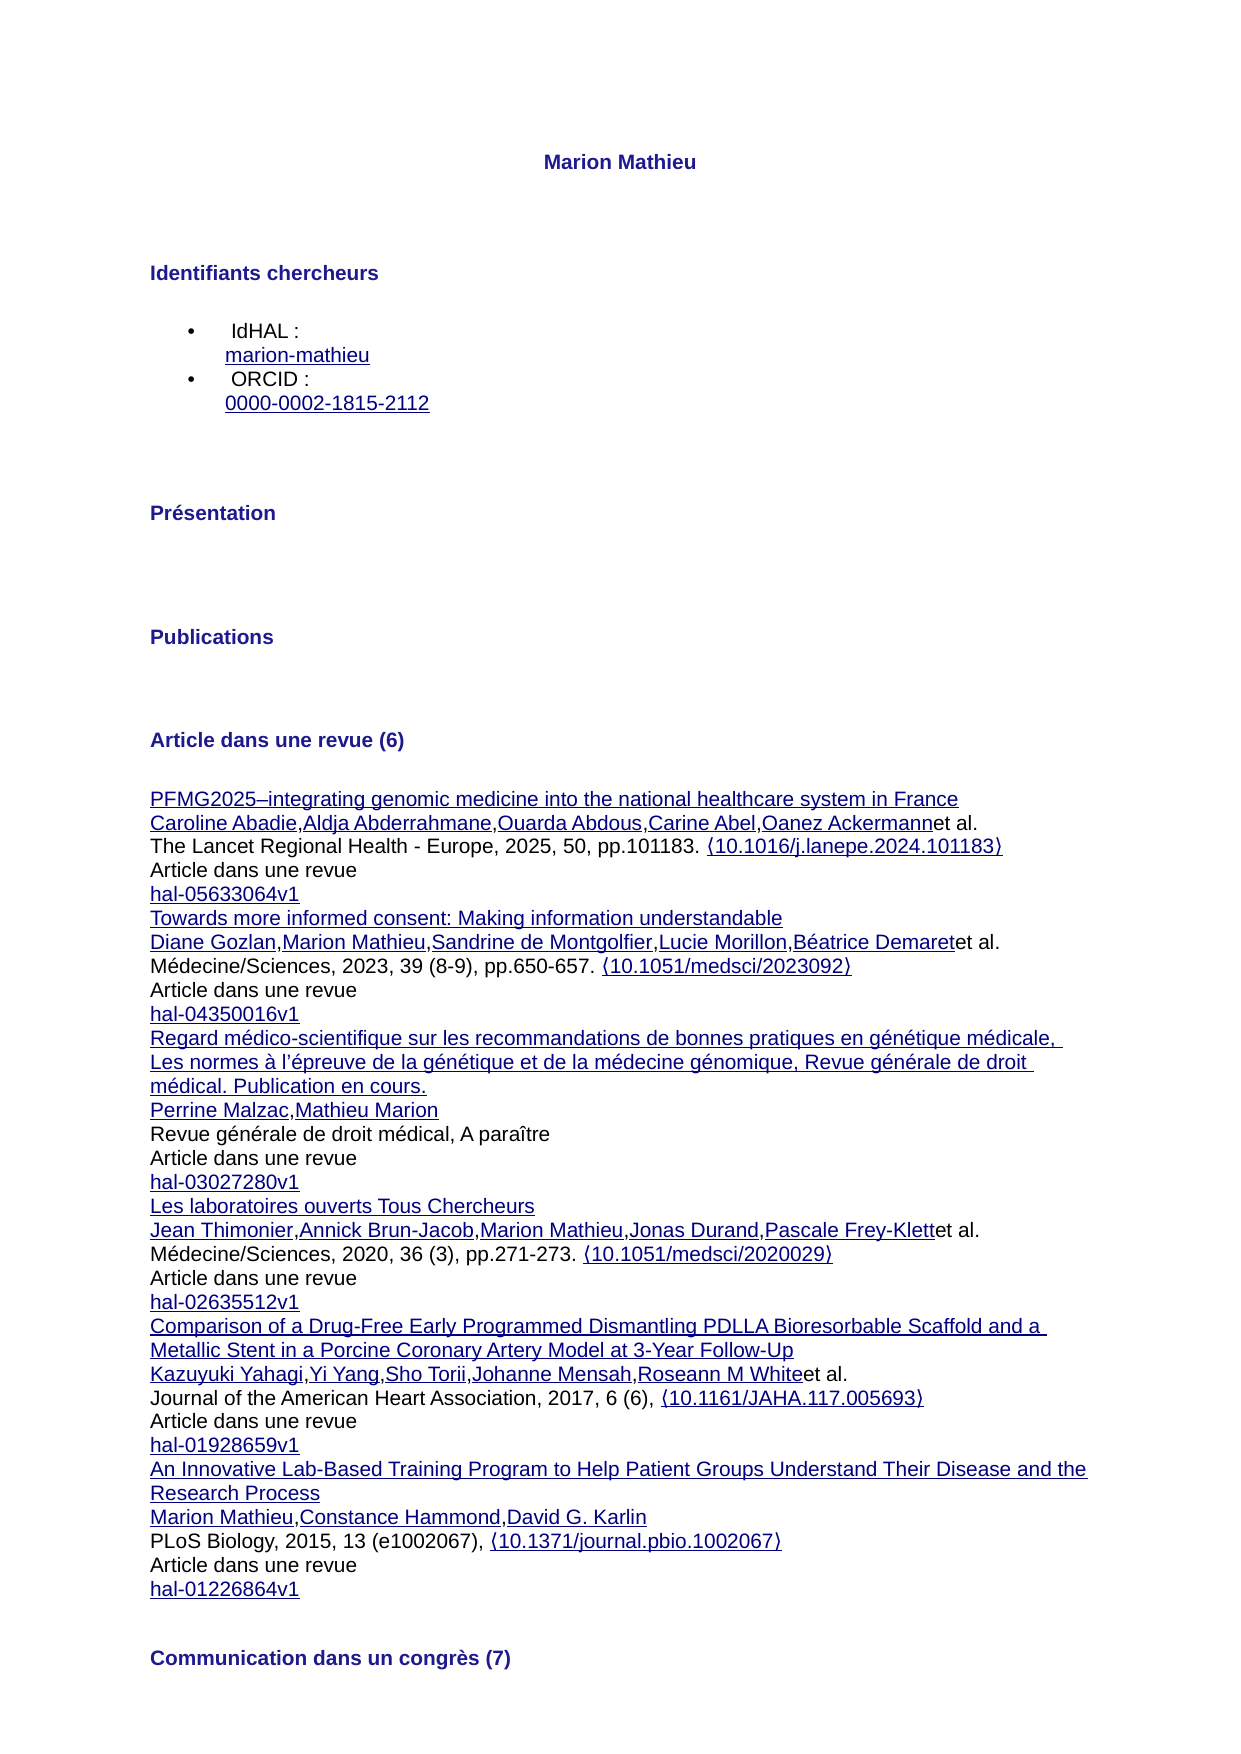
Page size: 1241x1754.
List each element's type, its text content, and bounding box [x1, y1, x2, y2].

table_cell Les laboratoires ouverts Tous Chercheurs Jean Thimonier,Annick Brun-Jacob,Marion Mathieu,Jonas Durand,Pascale Frey-Klettet al. Médecine/Sciences, 2020, 36 (3), pp.271-273. ⟨10.1051/medsci/2020029⟩ Article dans une revue hal-02635512v1 [150, 1194, 1090, 1313]
list IdHAL : [187, 319, 1090, 343]
subtitle Présentation [150, 501, 1090, 525]
table_header PFMG2025–integrating genomic medicine into the national healthcare system in France Caroline Abadie,Aldja Abderrahmane,Ouarda Abdous,Carine Abel,Oanez Ackermannet al. The Lancet Regional Health - Europe, 2025, 50, pp.101183. ⟨10.1016/j.lanepe.2024.101183⟩ Article dans une revue hal-05633064v1 [150, 786, 1090, 906]
subtitle Article dans une revue (6) [150, 728, 1090, 752]
list ORCID : [187, 367, 1090, 391]
subtitle Identifiants chercheurs [150, 260, 1090, 284]
subtitle Publications [150, 625, 1090, 649]
subtitle Communication dans un congrès (7) [150, 1646, 1090, 1670]
subtitle Marion Mathieu [150, 150, 1090, 174]
table_cell Comparison of a Drug‐Free Early Programmed Dismantling PDLLA Bioresorbable Scaffold and a Metallic Stent in a Porcine Coronary Artery Model at 3‐Year Follow‐Up Kazuyuki Yahagi,Yi Yang,Sho Torii,Johanne Mensah,Roseann M Whiteet al. Journal of the American Heart Association, 2017, 6 (6), ⟨10.1161/JAHA.117.005693⟩ Article dans une revue hal-01928659v1 [150, 1314, 1090, 1457]
list 0000-0002-1815-2112 [187, 391, 1090, 414]
list marion-mathieu [187, 343, 1090, 367]
table_cell An Innovative Lab-Based Training Program to Help Patient Groups Understand Their Disease and the Research Process Marion Mathieu,Constance Hammond,David G. Karlin PLoS Biology, 2015, 13 (e1002067), ⟨10.1371/journal.pbio.1002067⟩ Article dans une revue hal-01226864v1 [150, 1457, 1090, 1601]
table_cell Towards more informed consent: Making information understandable Diane Gozlan,Marion Mathieu,Sandrine de Montgolfier,Lucie Morillon,Béatrice Demaretet al. Médecine/Sciences, 2023, 39 (8-9), pp.650-657. ⟨10.1051/medsci/2023092⟩ Article dans une revue hal-04350016v1 [150, 906, 1090, 1026]
table_cell Regard médico-scientifique sur les recommandations de bonnes pratiques en génétique médicale, Les normes à l’épreuve de la génétique et de la médecine génomique, Revue générale de droit médical. Publication en cours. Perrine Malzac,Mathieu Marion Revue générale de droit médical, A paraître Article dans une revue hal-03027280v1 [150, 1026, 1090, 1194]
